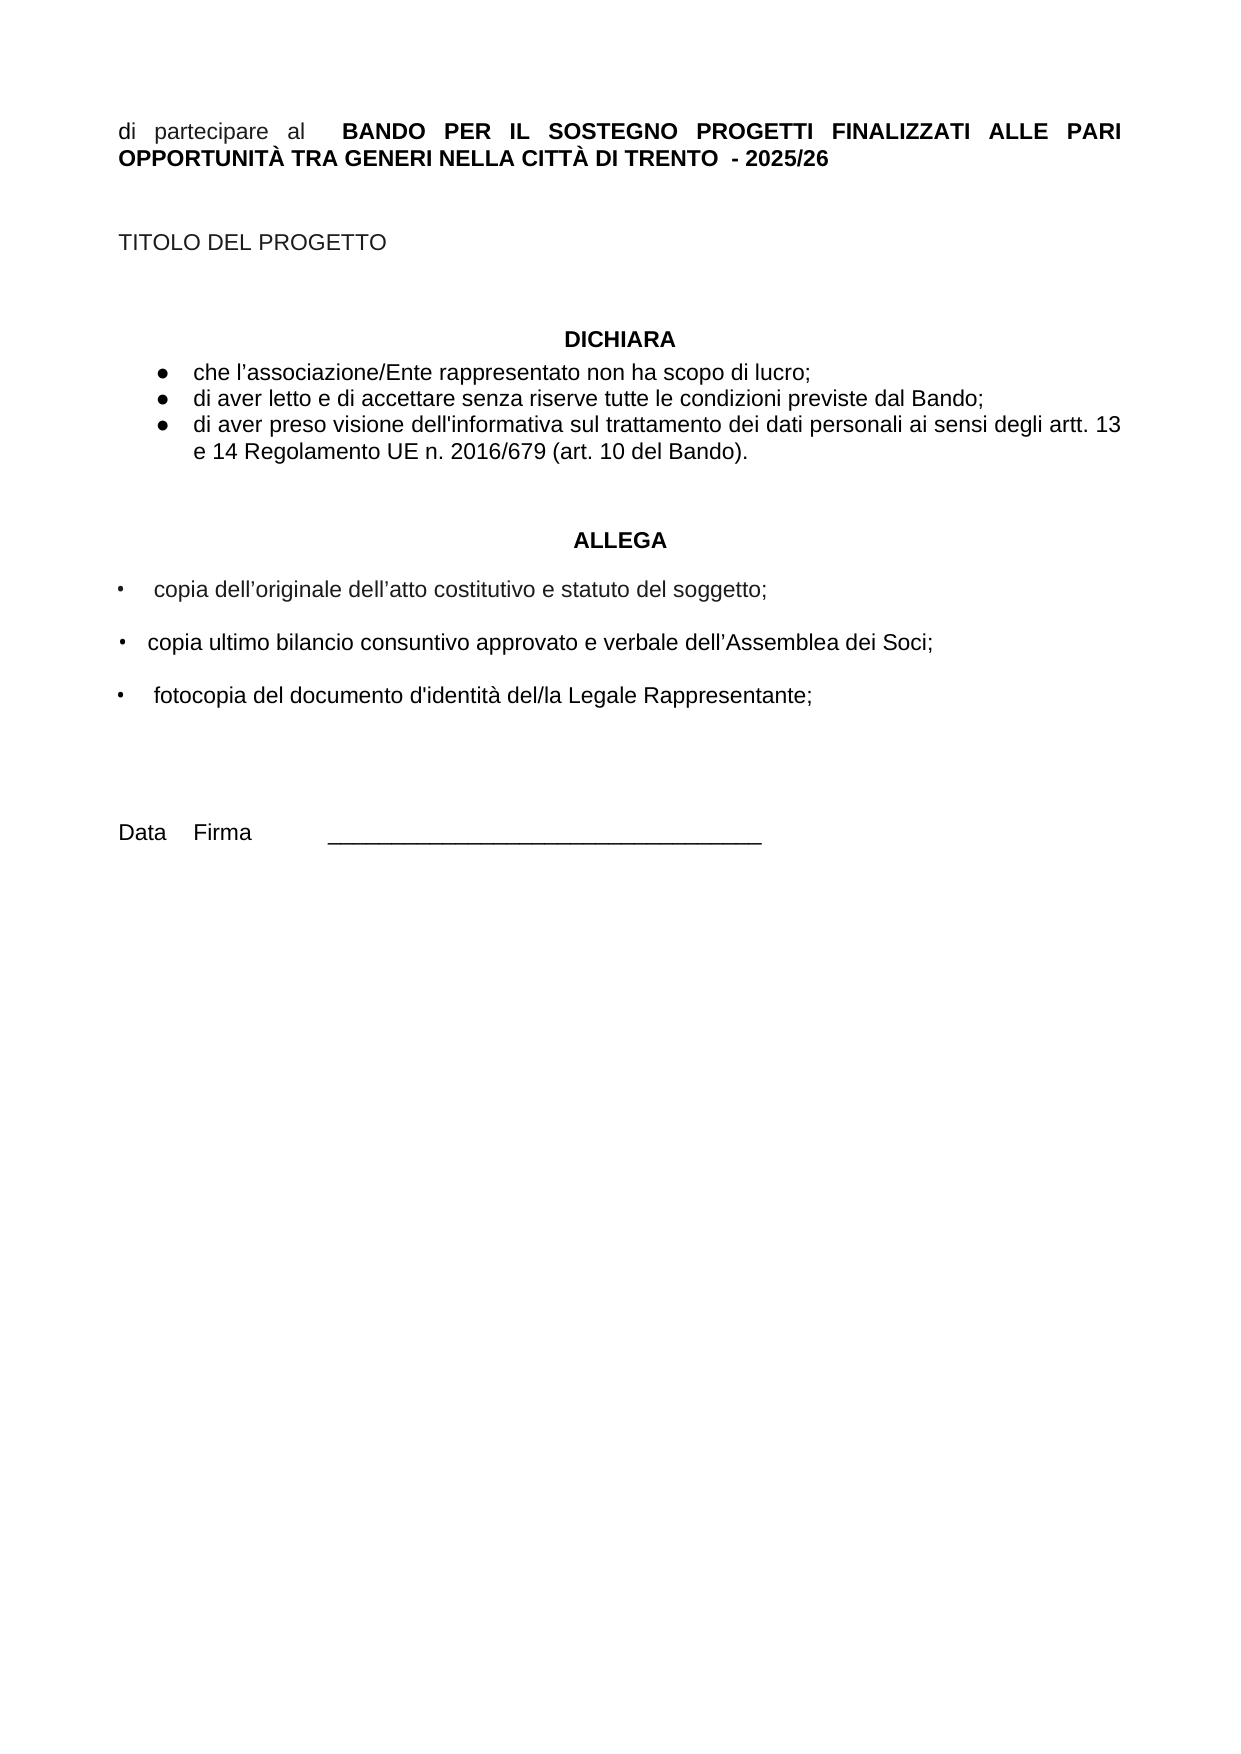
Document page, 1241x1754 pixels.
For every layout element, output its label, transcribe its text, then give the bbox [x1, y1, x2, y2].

list di aver preso visione dell'informativa sul trattamento dei dati personali ai sensi degli artt. 13 e 14 Regolamento UE n. 2016/679 (art. 10 del Bando). [156, 411, 1122, 464]
list copia ultimo bilancio consuntivo approvato e verbale dell’Assemblea dei Soci; [118, 617, 1122, 663]
text Data Firma __________________________________ [118, 819, 1122, 846]
list copia dell’originale dell’atto costitutivo e statuto del soggetto; [116, 564, 1122, 611]
text di partecipare al BANDO PER IL SOSTEGNO PROGETTI FINALIZZATI ALLE PARI OPPORTUNITÀ TRA GENERI NELLA CITTÀ DI TRENTO - 2025/26 [118, 118, 1122, 171]
list fotocopia del documento d'identità del/la Legale Rappresentante; [116, 669, 1122, 716]
list che l’associazione/Ente rappresentato non ha scopo di lucro; [156, 358, 1122, 385]
list di aver letto e di accettare senza riserve tutte le condizioni previste dal Bando; [156, 385, 1122, 411]
text DICHIARA [118, 326, 1122, 353]
text ALLEGA [118, 527, 1122, 554]
text TITOLO DEL PROGETTO [118, 229, 1122, 256]
